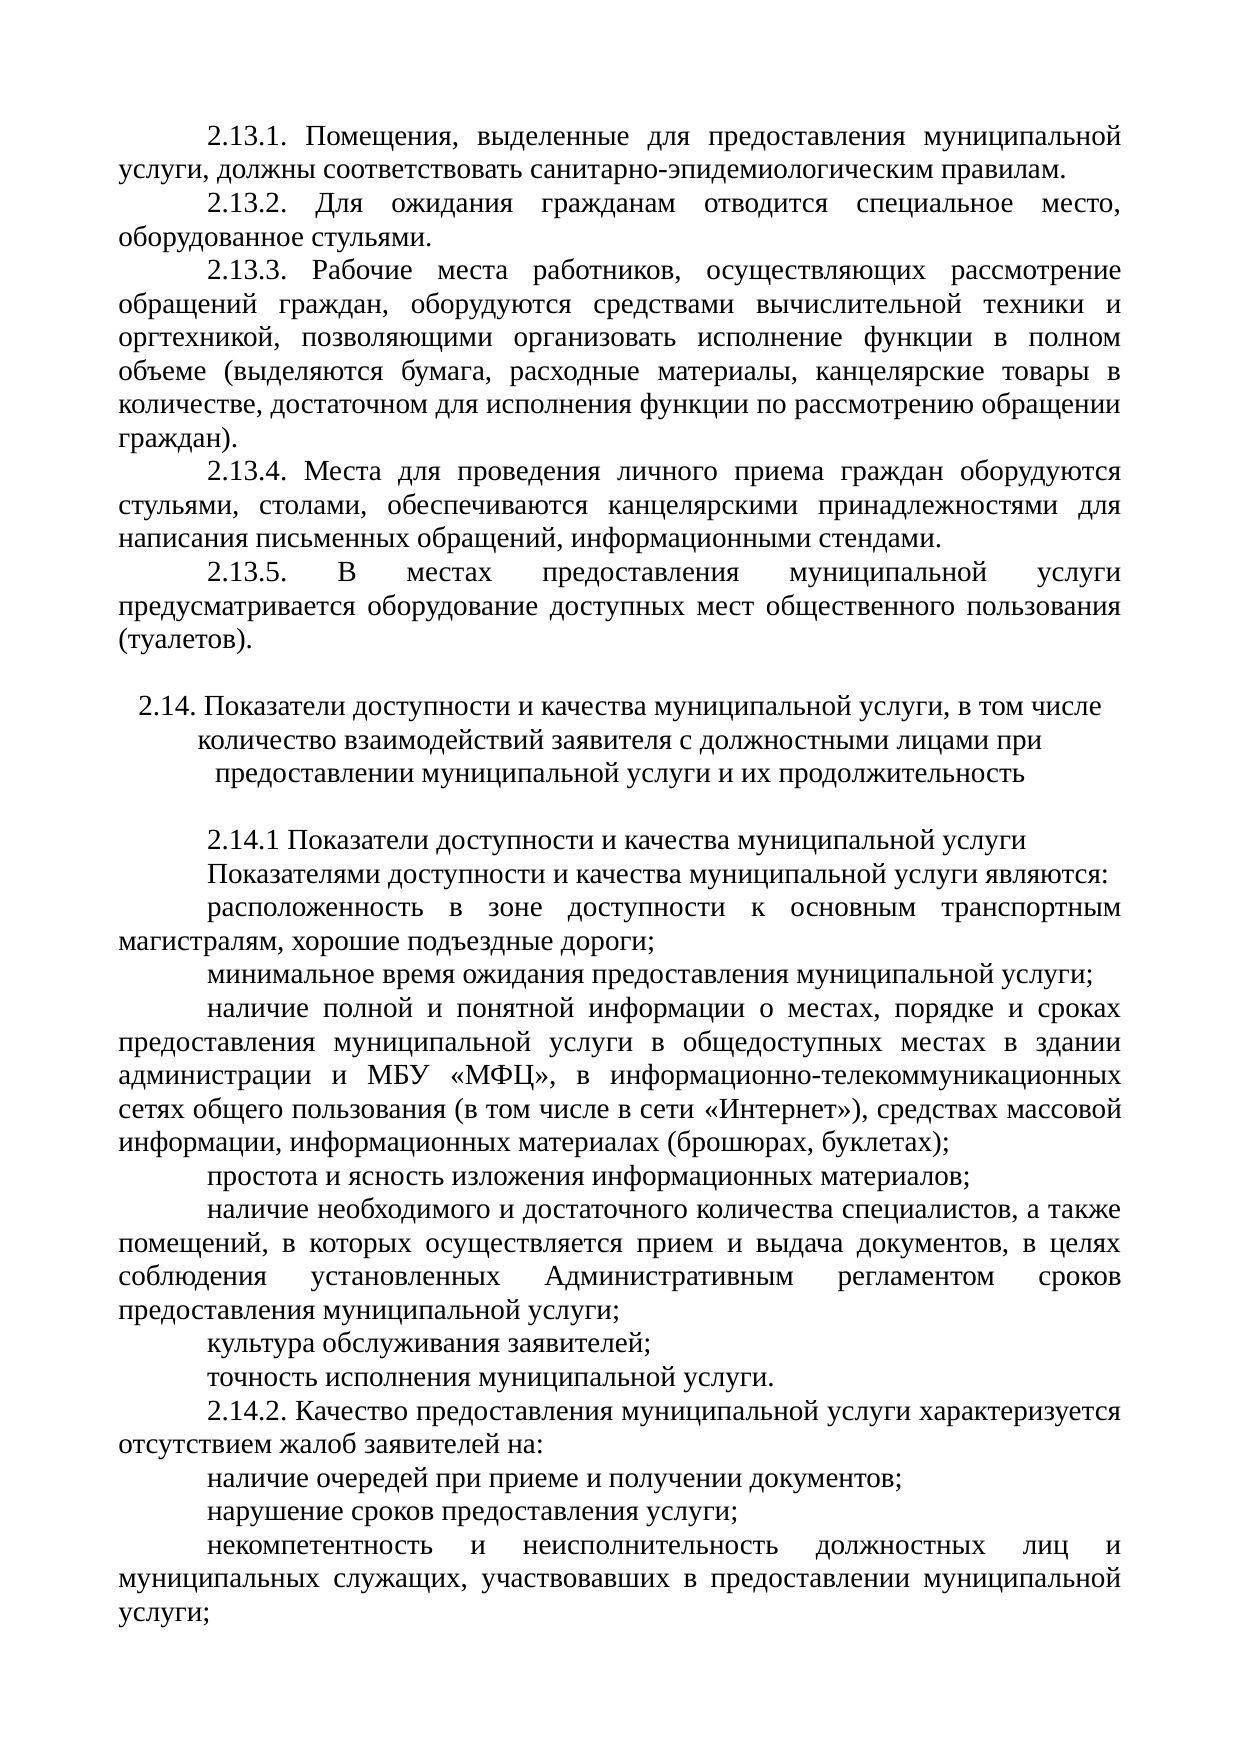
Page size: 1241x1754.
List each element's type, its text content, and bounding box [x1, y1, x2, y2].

text расположенность в зоне доступности к основным транспортным магистралям, хорошие подъездные дороги; [118, 889, 1122, 957]
text 2.13.4. Места для проведения личного приема граждан оборудуются стульями, столами, обеспечиваются канцелярскими принадлежностями для написания письменных обращений, информационными стендами. [118, 453, 1122, 554]
text культура обслуживания заявителей; [118, 1326, 1122, 1359]
text точность исполнения муниципальной услуги. [118, 1359, 1122, 1393]
text минимальное время ожидания предоставления муниципальной услуги; [118, 957, 1122, 990]
text 2.14.1 Показатели доступности и качества муниципальной услуги [118, 822, 1122, 856]
text 2.13.5. В местах предоставления муниципальной услуги предусматривается оборудование доступных мест общественного пользования (туалетов). [118, 554, 1122, 655]
text наличие очередей при приеме и получении документов; [118, 1460, 1122, 1493]
text 2.14.2. Качество предоставления муниципальной услуги характеризуется отсутствием жалоб заявителей на: [118, 1393, 1122, 1460]
text простота и ясность изложения информационных материалов; [118, 1158, 1122, 1191]
text 2.14. Показатели доступности и качества муниципальной услуги, в том числе количество взаимодействий заявителя с должностными лицами при предоставлении муниципальной услуги и их продолжительность [118, 688, 1122, 789]
text наличие полной и понятной информации о местах, порядке и сроках предоставления муниципальной услуги в общедоступных местах в здании администрации и МБУ «МФЦ», в информационно-телекоммуникационных сетях общего пользования (в том числе в сети «Интернет»), средствах массовой информации, информационных материалах (брошюрах, буклетах); [118, 990, 1122, 1158]
text нарушение сроков предоставления услуги; [118, 1493, 1122, 1527]
text 2.13.3. Рабочие места работников, осуществляющих рассмотрение обращений граждан, оборудуются средствами вычислительной техники и оргтехникой, позволяющими организовать исполнение функции в полном объеме (выделяются бумага, расходные материалы, канцелярские товары в количестве, достаточном для исполнения функции по рассмотрению обращении граждан). [118, 252, 1122, 453]
text наличие необходимого и достаточного количества специалистов, а также помещений, в которых осуществляется прием и выдача документов, в целях соблюдения установленных Административным регламентом сроков предоставления муниципальной услуги; [118, 1191, 1122, 1326]
text 2.13.2. Для ожидания гражданам отводится специальное место, оборудованное стульями. [118, 185, 1122, 252]
text Показателями доступности и качества муниципальной услуги являются: [118, 856, 1122, 889]
text некомпетентность и неисполнительность должностных лиц и муниципальных служащих, участвовавших в предоставлении муниципальной услуги; [118, 1527, 1122, 1627]
text 2.13.1. Помещения, выделенные для предоставления муниципальной услуги, должны соответствовать санитарно-эпидемиологическим правилам. [118, 118, 1122, 185]
